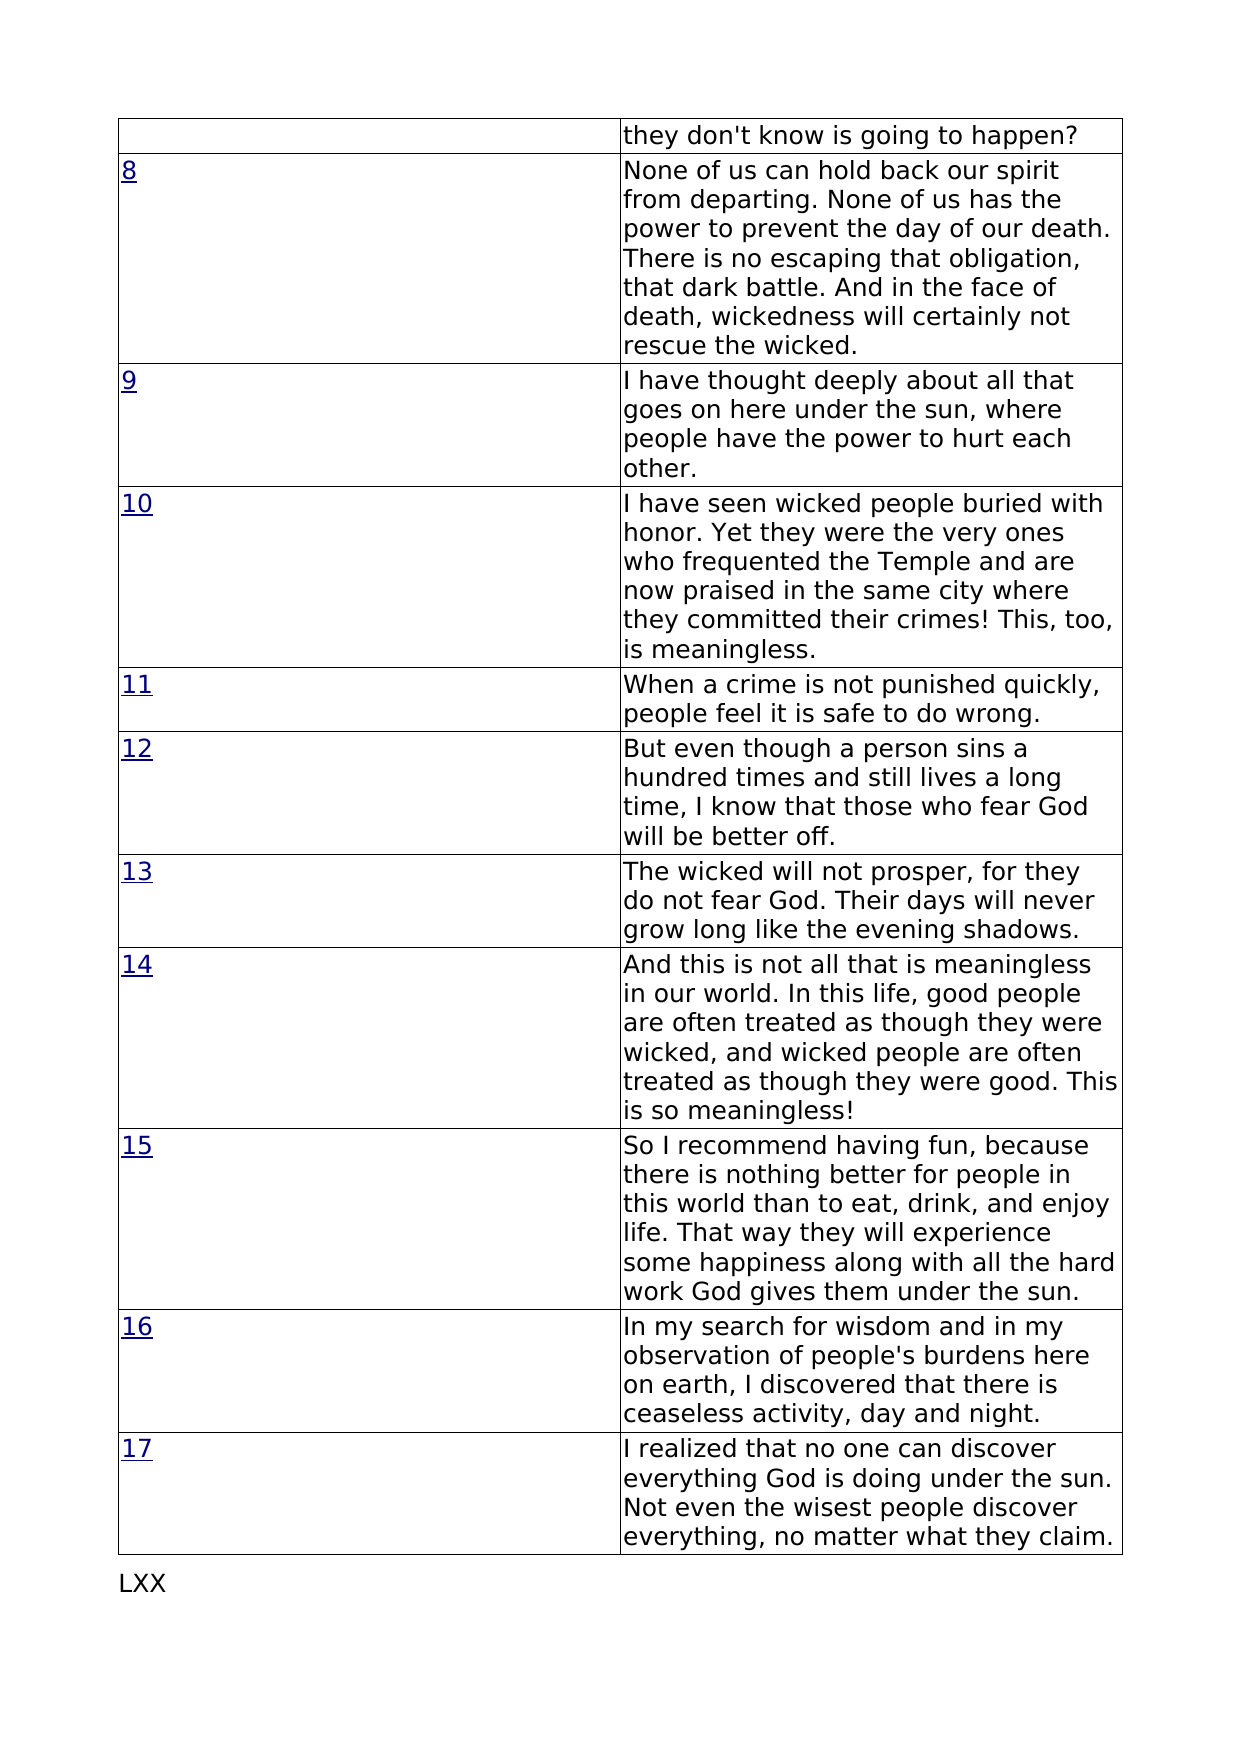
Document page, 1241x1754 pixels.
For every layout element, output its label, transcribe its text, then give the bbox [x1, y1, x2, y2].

text LXX [118, 1569, 1122, 1598]
table_cell But even though a person sins a hundred times and still lives a long time, I know that those who fear God will be better off. [621, 732, 1122, 854]
table_cell In my search for wisdom and in my observation of people's burdens here on earth, I discovered that there is ceaseless activity, day and night. [621, 1310, 1122, 1432]
table_cell 10 [119, 487, 620, 667]
table_cell 8 [119, 154, 620, 363]
table_cell None of us can hold back our spirit from departing. None of us has the power to prevent the day of our death. There is no escaping that obligation, that dark battle. And in the face of death, wickedness will certainly not rescue the wicked. [621, 154, 1122, 363]
table_cell 9 [119, 364, 620, 486]
table_cell I have thought deeply about all that goes on here under the sun, where people have the power to hurt each other. [621, 364, 1122, 486]
table_cell 11 [119, 668, 620, 731]
table_cell I realized that no one can discover everything God is doing under the sun. Not even the wisest people discover everything, no matter what they claim. [621, 1433, 1122, 1554]
table_cell 16 [119, 1310, 620, 1432]
table_cell 14 [119, 948, 620, 1128]
table_cell 15 [119, 1129, 620, 1309]
table_cell And this is not all that is meaningless in our world. In this life, good people are often treated as though they were wicked, and wicked people are often treated as though they were good. This is so meaningless! [621, 948, 1122, 1128]
table_cell they don't know is going to happen? [621, 119, 1122, 153]
table_cell [119, 119, 620, 153]
table_cell 17 [119, 1433, 620, 1554]
table_cell So I recommend having fun, because there is nothing better for people in this world than to eat, drink, and enjoy life. That way they will experience some happiness along with all the hard work God gives them under the sun. [621, 1129, 1122, 1309]
table_cell 12 [119, 732, 620, 854]
table_cell I have seen wicked people buried with honor. Yet they were the very ones who frequented the Temple and are now praised in the same city where they committed their crimes! This, too, is meaningless. [621, 487, 1122, 667]
table_cell The wicked will not prosper, for they do not fear God. Their days will never grow long like the evening shadows. [621, 855, 1122, 947]
table_cell 13 [119, 855, 620, 947]
table_cell When a crime is not punished quickly, people feel it is safe to do wrong. [621, 668, 1122, 731]
